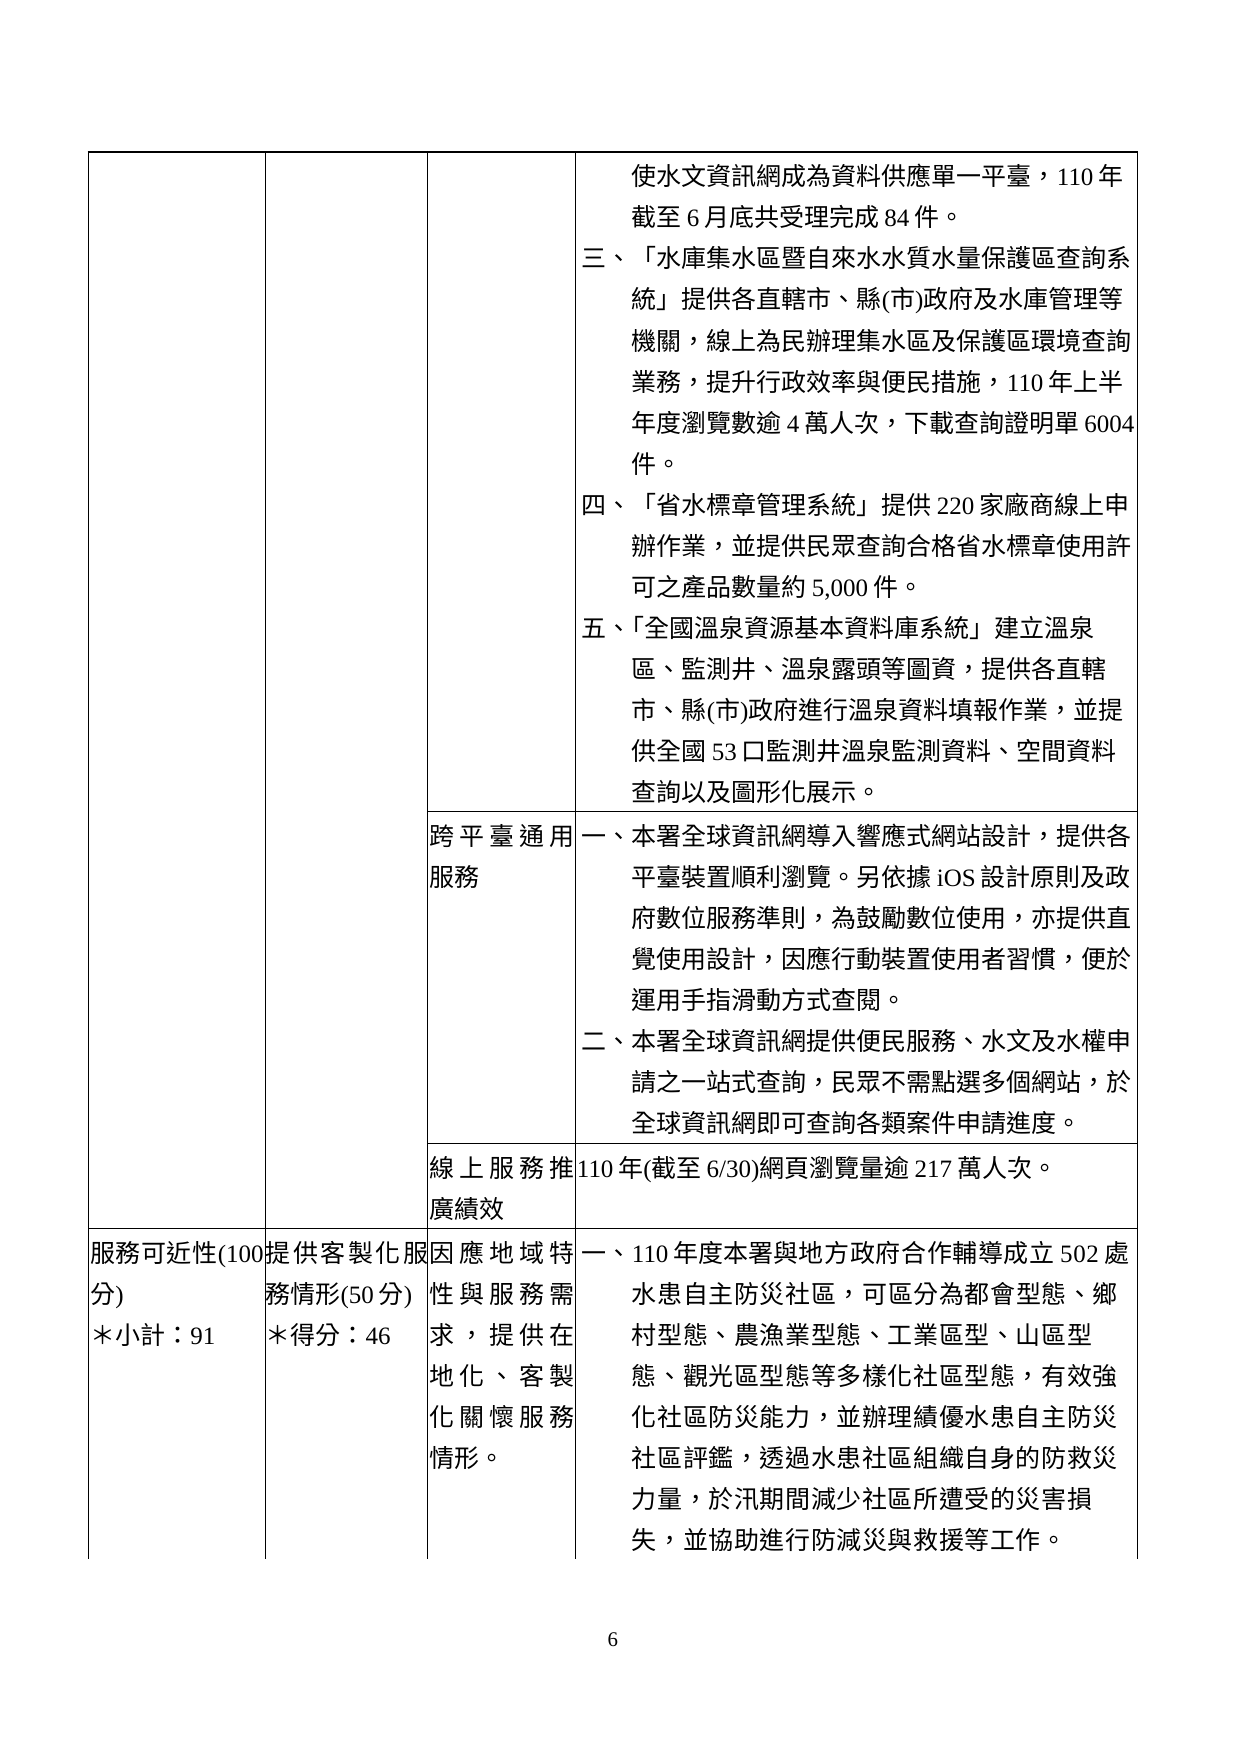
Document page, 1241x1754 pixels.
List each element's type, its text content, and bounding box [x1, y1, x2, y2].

table_cell 服務可近性(100分) ＊小計：91 [89, 1229, 265, 1559]
table_cell [89, 153, 265, 1228]
table_cell 因應地域特性與服務需求，提供在地化、客製化關懷服務情形。 [428, 1229, 575, 1559]
table_cell 使水文資訊網成為資料供應單一平臺，110年截至6月底共受理完成84件。 三、「水庫集水區暨自來水水質水量保護區查詢系統」提供各直轄市、縣(市)政府及水庫管理等機關，線上為民辦理集水區及保護區環境查詢業務，提升行政效率與便民措施，110年上半年度瀏覽數逾4萬人次，下載查詢證明單6004件。 四、「省水標章管理系統」提供220家廠商線上申辦作業，並提供民眾查詢合格省水標章使用許可之產品數量約5,000件。 五、「全國溫泉資源基本資料庫系統」建立溫泉區、監測井、溫泉露頭等圖資，提供各直轄市、縣(市)政府進行溫泉資料填報作業，並提供全國53口監測井溫泉監測資料、空間資料查詢以及圖形化展示。 [576, 153, 1137, 811]
table_cell [266, 153, 427, 1228]
table_cell 110年(截至6/30)網頁瀏覽量逾217萬人次。 [576, 1144, 1137, 1228]
table_cell 提供客製化服務情形(50分) ＊得分：46 [266, 1229, 427, 1559]
table_cell 線上服務推廣績效 [428, 1144, 575, 1228]
table_cell 一、110年度本署與地方政府合作輔導成立502處水患自主防災社區，可區分為都會型態、鄉村型態、農漁業型態、工業區型、山區型態、觀光區型態等多樣化社區型態，有效強化社區防災能力，並辦理績優水患自主防災社區評鑑，透過水患社區組織自身的防救災力量，於汛期間減少社區所遭受的災害損失，並協助進行防減災與救援等工作。 [576, 1229, 1137, 1559]
table_cell 一、本署全球資訊網導入響應式網站設計，提供各平臺裝置順利瀏覽。另依據iOS設計原則及政府數位服務準則，為鼓勵數位使用，亦提供直覺使用設計，因應行動裝置使用者習慣，便於運用手指滑動方式查閱。 二、本署全球資訊網提供便民服務、水文及水權申請之一站式查詢，民眾不需點選多個網站，於全球資訊網即可查詢各類案件申請進度。 [576, 812, 1137, 1143]
table_cell [428, 153, 575, 811]
table_cell 跨平臺通用服務 [428, 812, 575, 1143]
